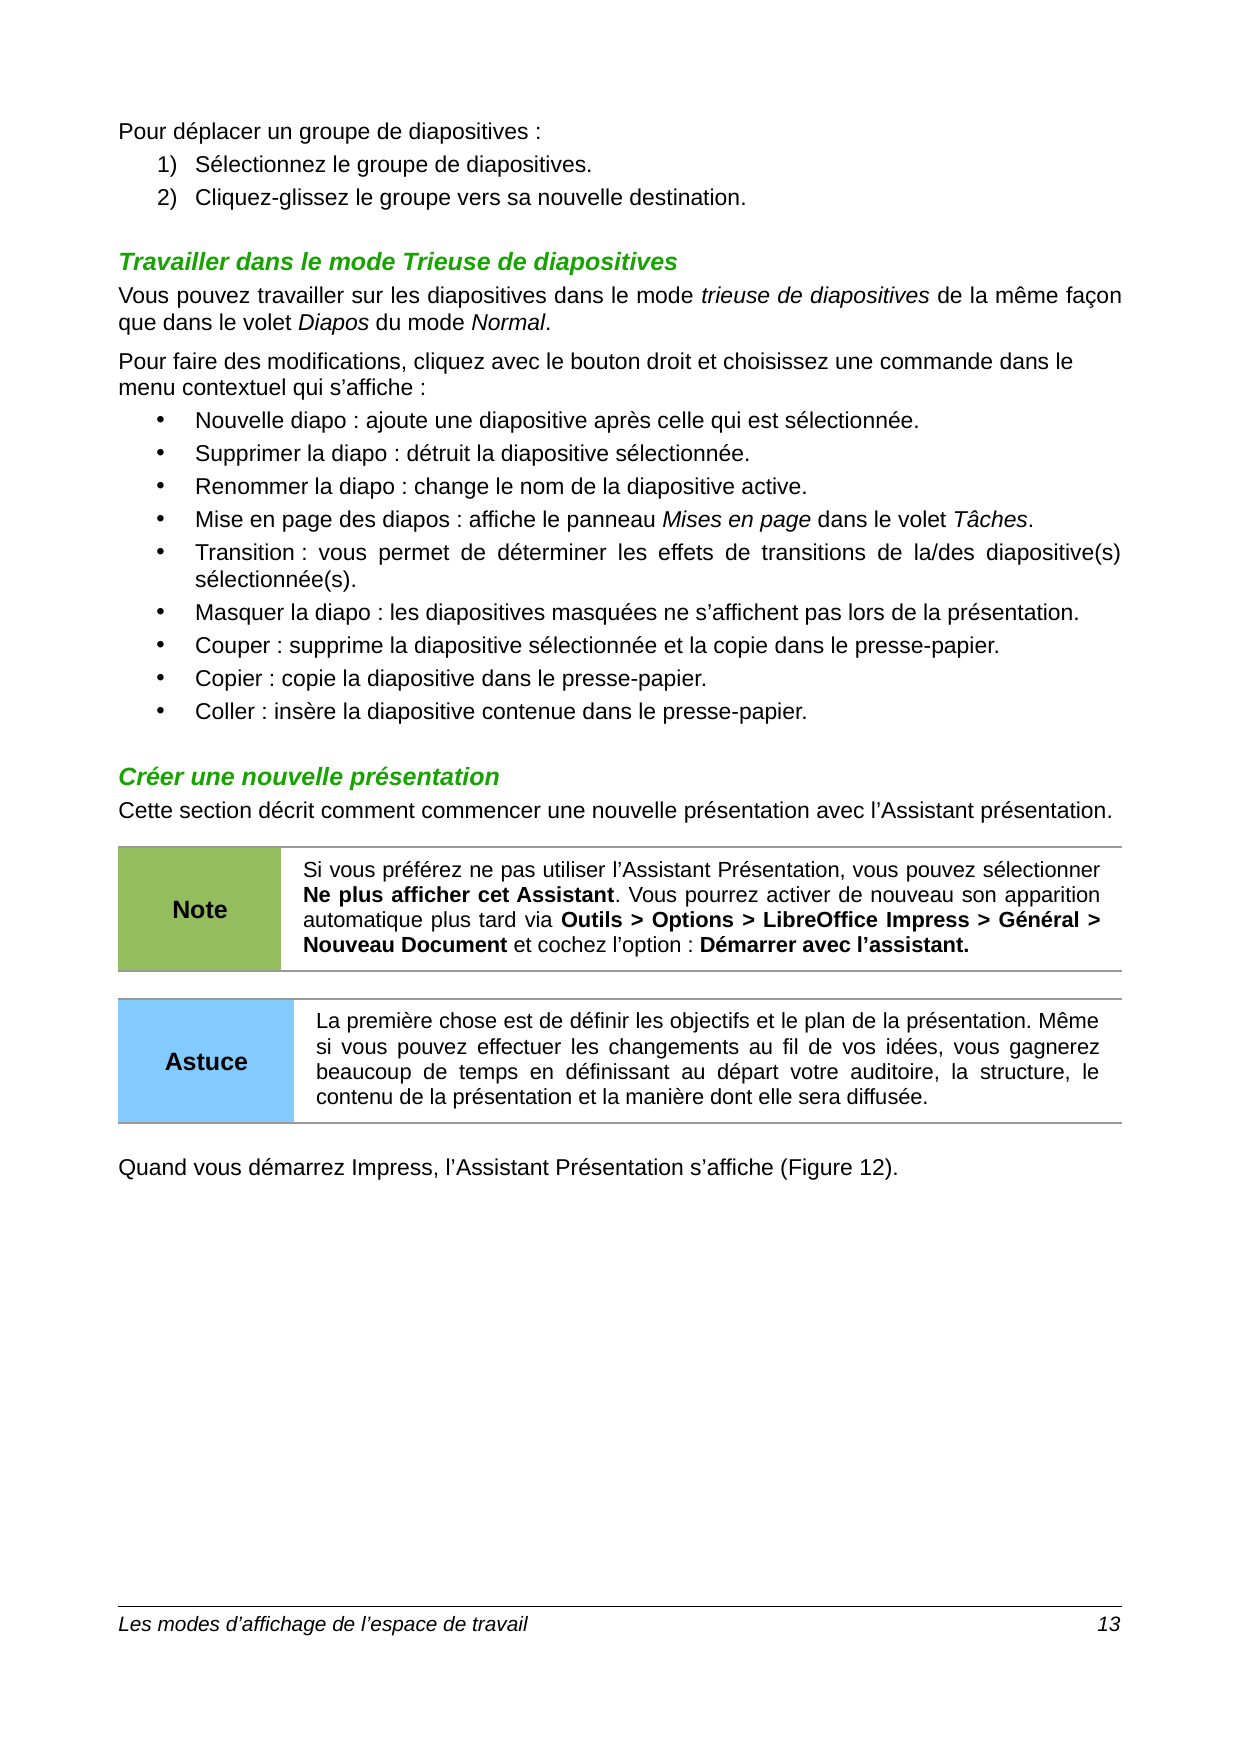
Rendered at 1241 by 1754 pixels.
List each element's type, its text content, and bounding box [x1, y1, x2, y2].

list Supprimer la diapo : détruit la diapositive sélectionnée. [156, 440, 1122, 467]
list Nouvelle diapo : ajoute une diapositive après celle qui est sélectionnée. [156, 407, 1122, 434]
text Quand vous démarrez Impress, l’Assistant Présentation s’affiche (Figure 12). [118, 1154, 1122, 1181]
list Renommer la diapo : change le nom de la diapositive active. [156, 473, 1122, 500]
list Pour déplacer un groupe de diapositives : [118, 118, 1122, 144]
list Mise en page des diapos : affiche le panneau Mises en page dans le volet Tâches. [156, 506, 1122, 533]
list Couper : supprime la diapositive sélectionnée et la copie dans le presse-papier. [156, 632, 1122, 659]
table_header Astuce [118, 1000, 294, 1122]
list Coller : insère la diapositive contenue dans le presse-papier. [156, 698, 1122, 725]
subtitle Travailler dans le mode Trieuse de diapositives [118, 247, 1122, 276]
subtitle Créer une nouvelle présentation [118, 762, 1122, 791]
list Transition : vous permet de déterminer les effets de transitions de la/des diapositive(s) sélectionnée(s). [156, 539, 1122, 592]
list Copier : copie la diapositive dans le presse-papier. [156, 665, 1122, 692]
table_header Si vous préférez ne pas utiliser l’Assistant Présentation, vous pouvez sélectionner Ne plus afficher cet Assistant. Vous pourrez activer de nouveau son apparition automatique plus tard via Outils > Options > LibreOffice Impress > Général > Nouveau Document et cochez l’option : Démarrer avec l’assistant. [281, 848, 1122, 970]
text Cette section décrit comment commencer une nouvelle présentation avec l’Assistant présentation. [118, 797, 1122, 824]
list Pour faire des modifications, cliquez avec le bouton droit et choisissez une commande dans le menu contextuel qui s’affiche : [118, 348, 1122, 400]
table_header La première chose est de définir les objectifs et le plan de la présentation. Même si vous pouvez effectuer les changements au fil de vos idées, vous gagnerez beaucoup de temps en définissant au départ votre auditoire, la structure, le contenu de la présentation et la manière dont elle sera diffusée. [295, 1000, 1122, 1122]
text Vous pouvez travailler sur les diapositives dans le mode trieuse de diapositives de la même façon que dans le volet Diapos du mode Normal. [118, 282, 1122, 335]
list Sélectionnez le groupe de diapositives. [177, 151, 1122, 177]
table_header Note [118, 848, 281, 970]
list Masquer la diapo : les diapositives masquées ne s’affichent pas lors de la présentation. [156, 599, 1122, 626]
list Cliquez-glissez le groupe vers sa nouvelle destination. [177, 183, 1122, 210]
